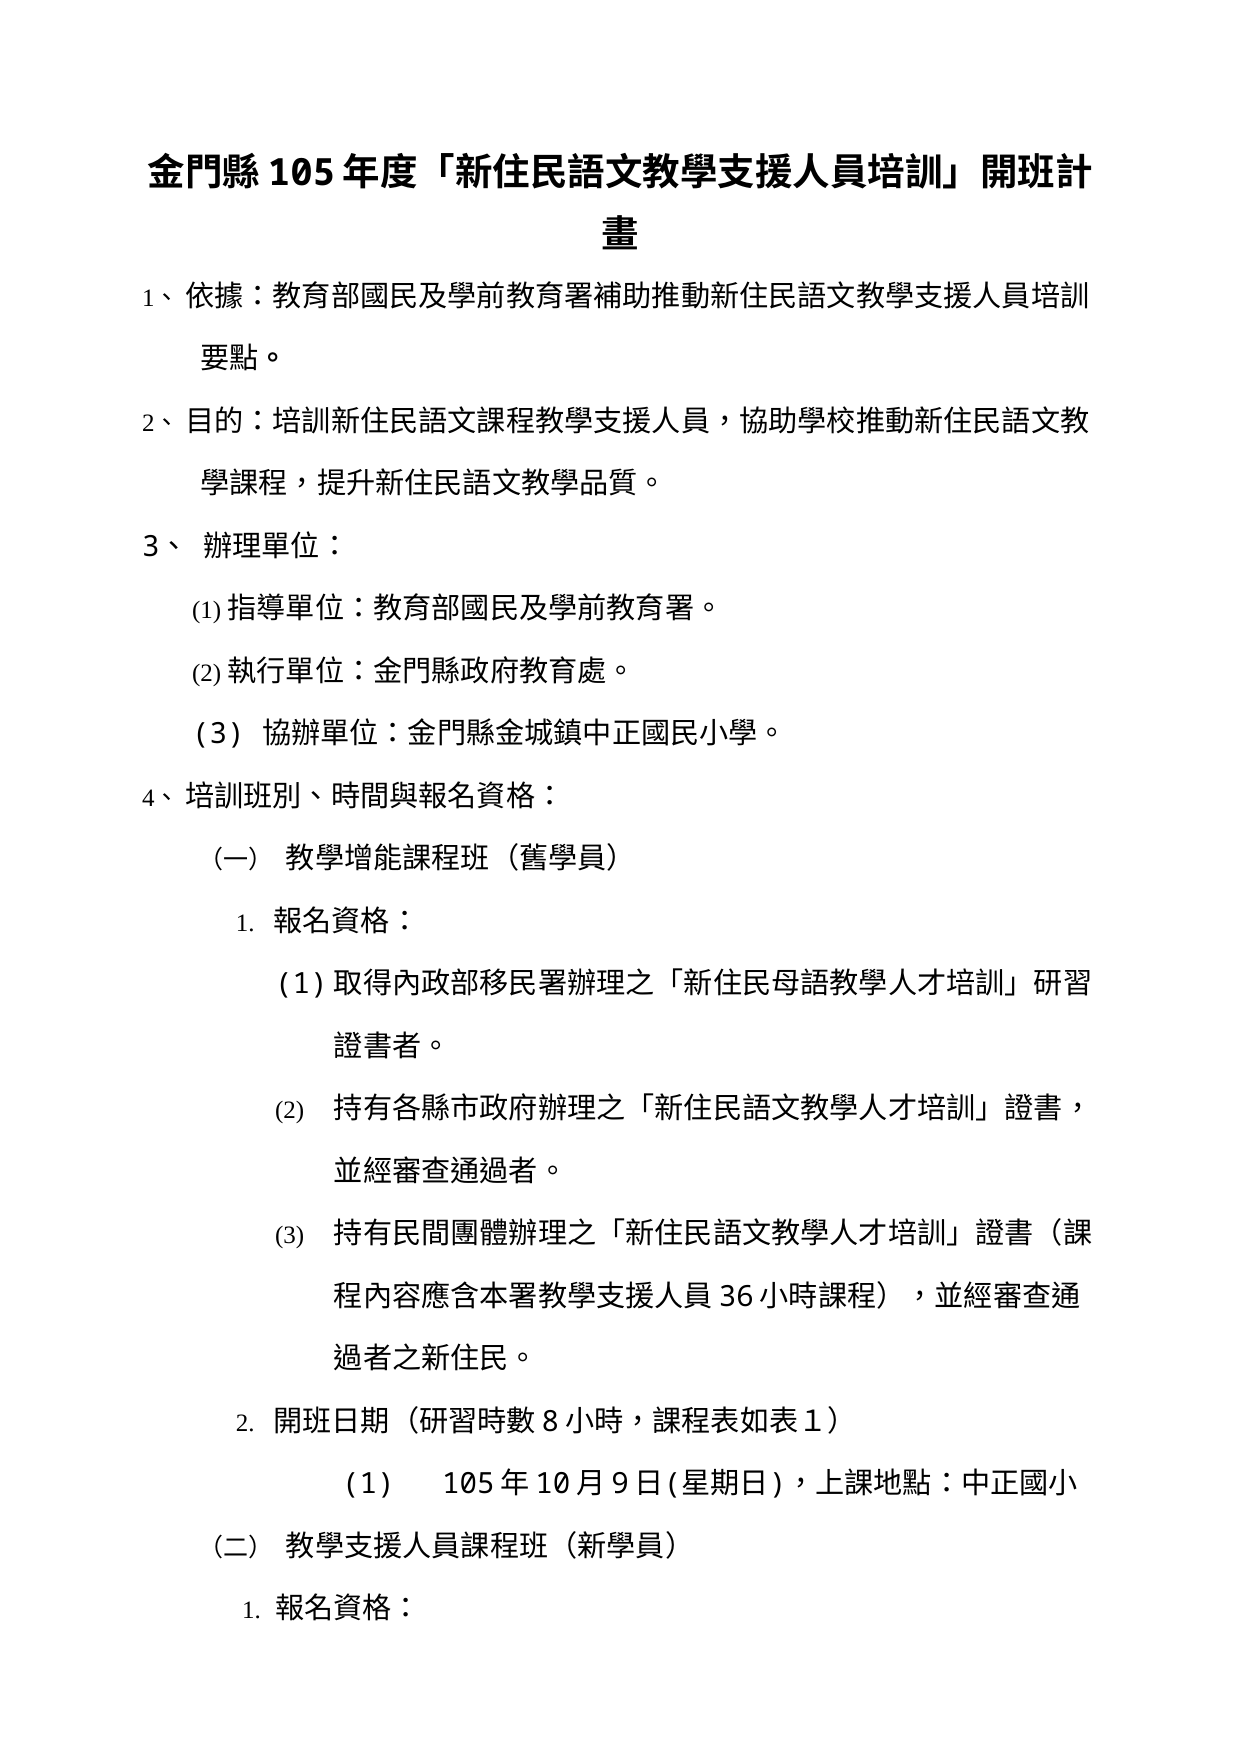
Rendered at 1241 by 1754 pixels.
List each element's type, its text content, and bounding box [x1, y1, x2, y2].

list 培訓班別、時間與報名資格： [142, 752, 1098, 814]
list 持有民間團體辦理之「新住民語文教學人才培訓」證書（課程內容應含本署教學支援人員36小時課程），並經審查通過者之新住民。 [275, 1189, 1098, 1377]
list 執行單位：金門縣政府教育處。 [192, 627, 1098, 689]
list 取得內政部移民署辦理之「新住民母語教學人才培訓」研習證書者。 [275, 939, 1098, 1064]
list 協辦單位：金門縣金城鎮中正國民小學。 [192, 689, 1098, 752]
list 報名資格： [242, 1564, 1098, 1627]
list 指導單位：教育部國民及學前教育署。 [192, 564, 1098, 627]
list 依據：教育部國民及學前教育署補助推動新住民語文教學支援人員培訓要點。 [142, 252, 1098, 377]
list 教學支援人員課程班（新學員） [198, 1502, 1098, 1564]
list 教學增能課程班（舊學員） [198, 814, 1098, 877]
list 持有各縣市政府辦理之「新住民語文教學人才培訓」證書，並經審查通過者。 [275, 1064, 1098, 1189]
list 105年10月9日(星期日)，上課地點：中正國小 [342, 1439, 1098, 1502]
list 辦理單位： [142, 502, 1098, 564]
list 開班日期（研習時數8小時，課程表如表１） [236, 1377, 1098, 1439]
list 報名資格： [236, 877, 1098, 939]
list 目的：培訓新住民語文課程教學支援人員，協助學校推動新住民語文教學課程，提升新住民語文教學品質。 [142, 377, 1098, 502]
text 金門縣105年度「新住民語文教學支援人員培訓」開班計畫 [142, 127, 1098, 252]
